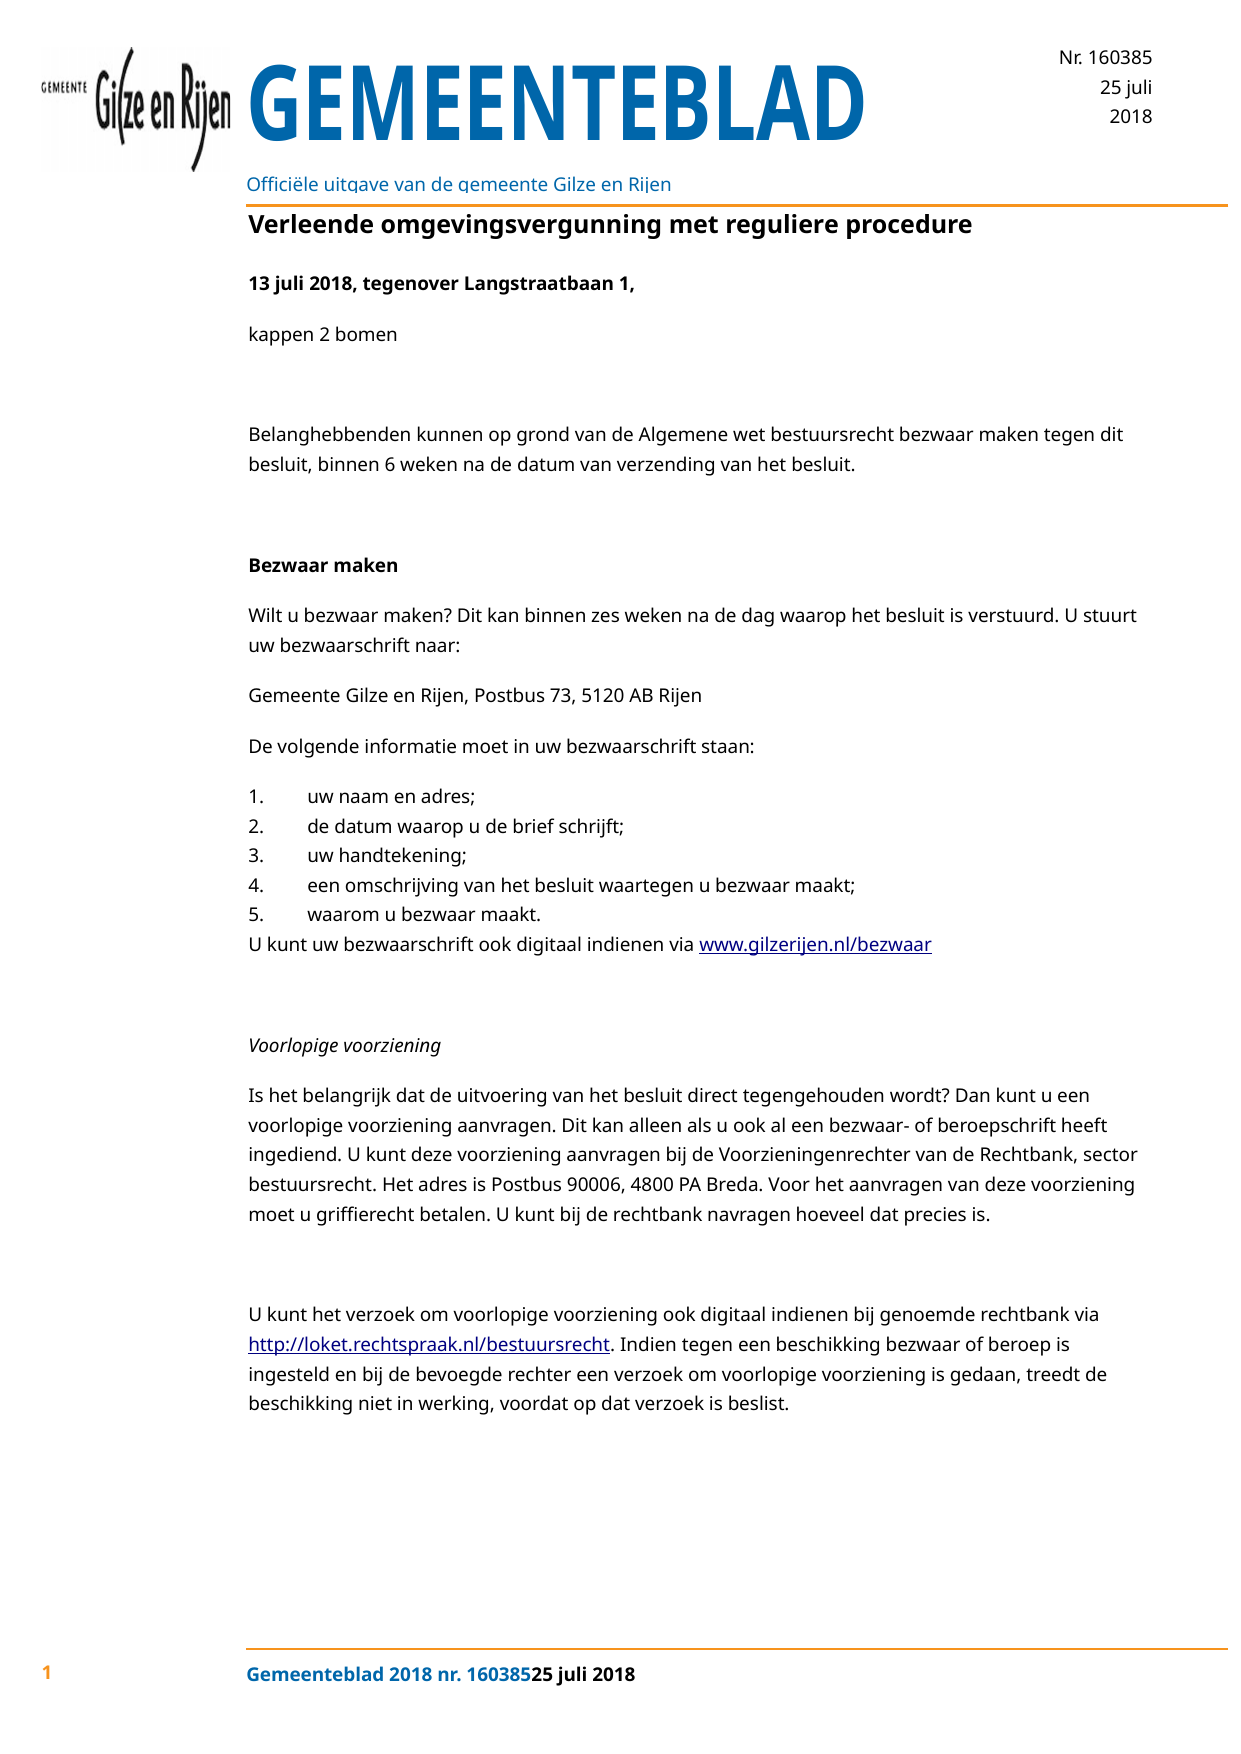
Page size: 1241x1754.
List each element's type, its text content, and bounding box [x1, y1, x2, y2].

list waarom u bezwaar maakt. [248, 902, 1152, 927]
list uw naam en adres; [248, 783, 1152, 809]
text Verleende omgevingsvergunning met reguliere procedure [248, 207, 1152, 241]
list een omschrijving van het besluit waartegen u bezwaar maakt; [248, 872, 1152, 898]
list de datum waarop u de brief schrijft; [248, 813, 1152, 838]
text U kunt het verzoek om voorlopige voorziening ook digitaal indienen bij genoemde rechtbank via http://loket.rechtspraak.nl/bestuursrecht. Indien tegen een beschikking bezwaar of beroep is ingesteld en bij de bevoegde rechter een verzoek om voorlopige voorziening is gedaan, treedt de beschikking niet in werking, voordat op dat verzoek is beslist. [248, 1302, 1152, 1416]
text Is het belangrijk dat de uitvoering van het besluit direct tegengehouden wordt? Dan kunt u een voorlopige voorziening aanvragen. Dit kan alleen als u ook al een bezwaar- of beroepschrift heeft ingediend. U kunt deze voorziening aanvragen bij de Voorzieningenrechter van de Rechtbank, sector bestuursrecht. Het adres is Postbus 90006, 4800 PA Breda. Voor het aanvragen van deze voorziening moet u griffierecht betalen. U kunt bij de rechtbank navragen hoeveel dat precies is. [248, 1082, 1152, 1226]
list uw handtekening; [248, 842, 1152, 868]
text kappen 2 bomen [248, 321, 1152, 346]
text Bezwaar maken [248, 552, 1152, 578]
text Wilt u bezwaar maken? Dit kan binnen zes weken na de dag waarop het besluit is verstuurd. U stuurt uw bezwaarschrift naar: [248, 602, 1152, 658]
text Belanghebbenden kunnen op grond van de Algemene wet bestuursrecht bezwaar maken tegen dit besluit, binnen 6 weken na de datum van verzending van het besluit. [248, 422, 1152, 477]
text Voorlopige voorziening [248, 1032, 1152, 1058]
picture [41, 47, 231, 172]
text 13 juli 2018, tegenover Langstraatbaan 1, [248, 270, 1152, 296]
text De volgende informatie moet in uw bezwaarschrift staan: [248, 733, 1152, 758]
text U kunt uw bezwaarschrift ook digitaal indienen via www.gilzerijen.nl/bezwaar [248, 931, 1152, 957]
text Gemeente Gilze en Rijen, Postbus 73, 5120 AB Rijen [248, 682, 1152, 708]
